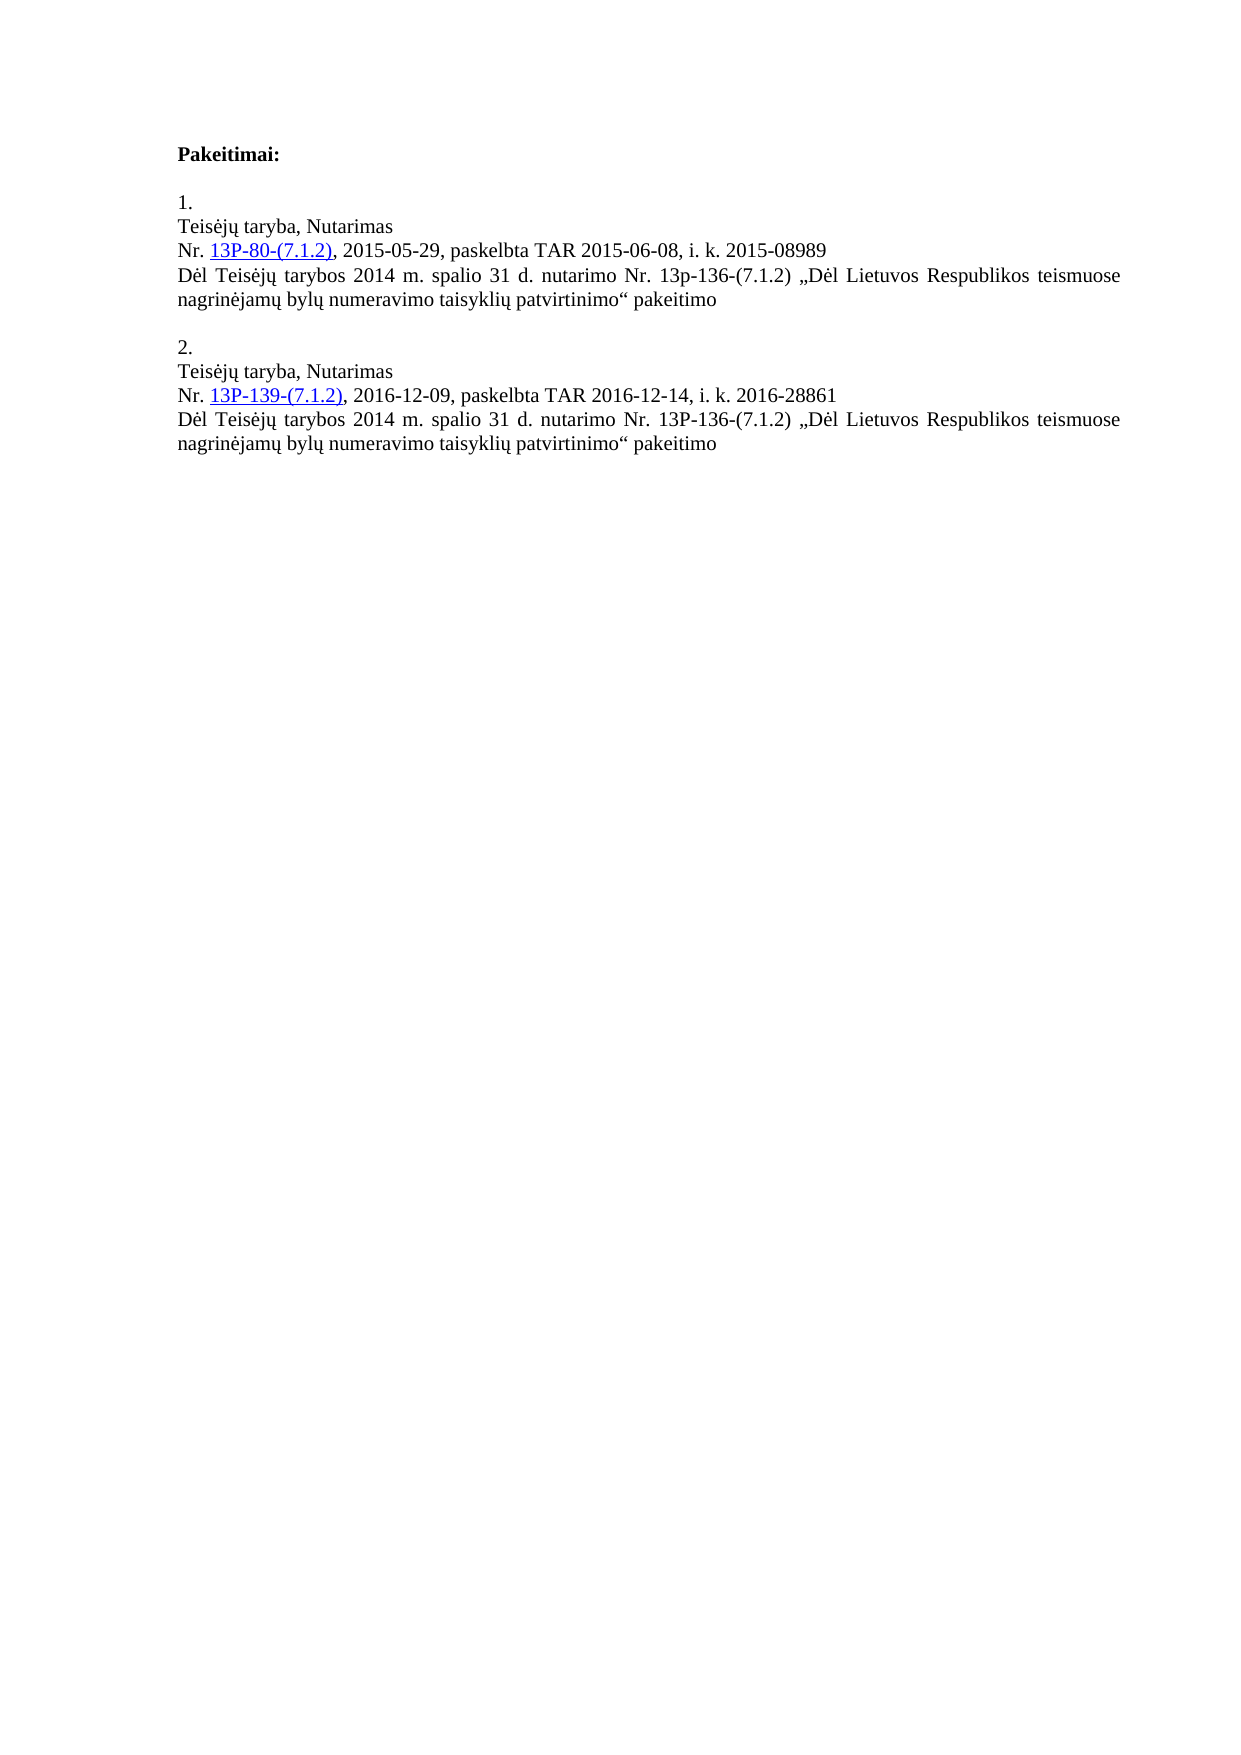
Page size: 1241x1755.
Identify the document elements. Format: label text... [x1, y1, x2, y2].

text 2. [177, 335, 1122, 359]
text Teisėjų taryba, Nutarimas [177, 214, 1122, 238]
text Nr. 13P-80-(7.1.2), 2015-05-29, paskelbta TAR 2015-06-08, i. k. 2015-08989 [177, 238, 1122, 262]
text Dėl Teisėjų tarybos 2014 m. spalio 31 d. nutarimo Nr. 13p-136-(7.1.2) „Dėl Lietuvos Respublikos teismuose nagrinėjamų bylų numeravimo taisyklių patvirtinimo“ pakeitimo [177, 262, 1122, 311]
text 1. [177, 190, 1122, 214]
text Nr. 13P-139-(7.1.2), 2016-12-09, paskelbta TAR 2016-12-14, i. k. 2016-28861 [177, 383, 1122, 407]
text Teisėjų taryba, Nutarimas [177, 359, 1122, 383]
text Dėl Teisėjų tarybos 2014 m. spalio 31 d. nutarimo Nr. 13P-136-(7.1.2) „Dėl Lietuvos Respublikos teismuose nagrinėjamų bylų numeravimo taisyklių patvirtinimo“ pakeitimo [177, 407, 1122, 455]
text Pakeitimai: [177, 142, 1122, 166]
